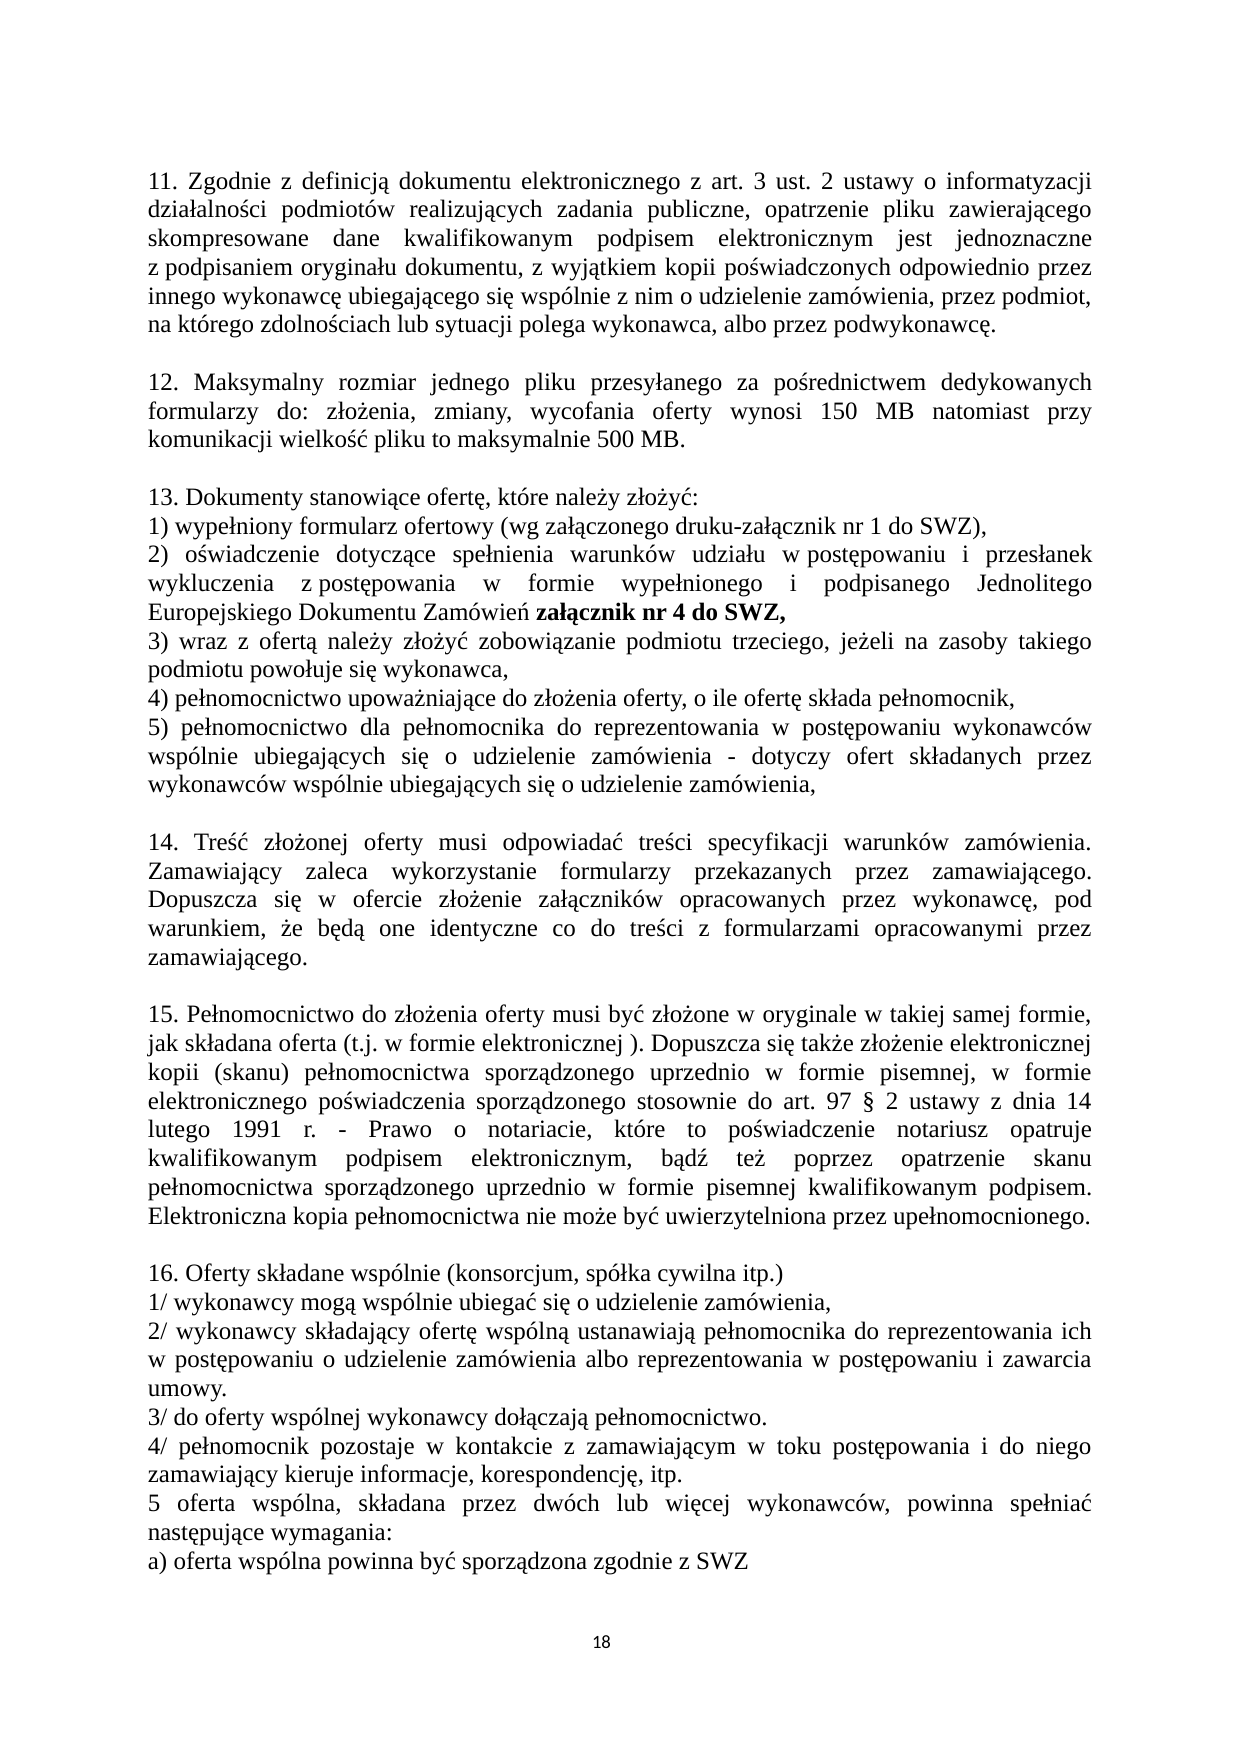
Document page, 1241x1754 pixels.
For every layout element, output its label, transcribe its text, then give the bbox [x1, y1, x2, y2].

text 5 oferta wspólna, składana przez dwóch lub więcej wykonawców, powinna spełniać następujące wymagania: [148, 1488, 1093, 1546]
text 11. Zgodnie z definicją dokumentu elektronicznego z art. 3 ust. 2 ustawy o informatyzacji działalności podmiotów realizujących zadania publiczne, opatrzenie pliku zawierającego skompresowane dane kwalifikowanym podpisem elektronicznym jest jednoznaczne z podpisaniem oryginału dokumentu, z wyjątkiem kopii poświadczonych odpowiednio przez innego wykonawcę ubiegającego się wspólnie z nim o udzielenie zamówienia, przez podmiot, na którego zdolnościach lub sytuacji polega wykonawca, albo przez podwykonawcę. [148, 166, 1093, 338]
text 2) oświadczenie dotyczące spełnienia warunków udziału w postępowaniu i przesłanek wykluczenia z postępowania w formie wypełnionego i podpisanego Jednolitego Europejskiego Dokumentu Zamówień załącznik nr 4 do SWZ, [148, 539, 1093, 626]
text 3/ do oferty wspólnej wykonawcy dołączają pełnomocnictwo. [148, 1402, 1093, 1431]
text 14. Treść złożonej oferty musi odpowiadać treści specyfikacji warunków zamówienia. Zamawiający zaleca wykorzystanie formularzy przekazanych przez zamawiającego. Dopuszcza się w ofercie złożenie załączników opracowanych przez wykonawcę, pod warunkiem, że będą one identyczne co do treści z formularzami opracowanymi przez zamawiającego. [148, 827, 1093, 971]
text 15. Pełnomocnictwo do złożenia oferty musi być złożone w oryginale w takiej samej formie, jak składana oferta (t.j. w formie elektronicznej ). Dopuszcza się także złożenie elektronicznej kopii (skanu) pełnomocnictwa sporządzonego uprzednio w formie pisemnej, w formie elektronicznego poświadczenia sporządzonego stosownie do art. 97 § 2 ustawy z dnia 14 lutego 1991 r. - Prawo o notariacie, które to poświadczenie notariusz opatruje kwalifikowanym podpisem elektronicznym, bądź też poprzez opatrzenie skanu pełnomocnictwa sporządzonego uprzednio w formie pisemnej kwalifikowanym podpisem. Elektroniczna kopia pełnomocnictwa nie może być uwierzytelniona przez upełnomocnionego. [148, 999, 1093, 1229]
text 12. Maksymalny rozmiar jednego pliku przesyłanego za pośrednictwem dedykowanych formularzy do: złożenia, zmiany, wycofania oferty wynosi 150 MB natomiast przy komunikacji wielkość pliku to maksymalnie 500 MB. [148, 367, 1093, 453]
text 1) wypełniony formularz ofertowy (wg załączonego druku-załącznik nr 1 do SWZ), [148, 511, 1093, 539]
text 4/ pełnomocnik pozostaje w kontakcie z zamawiającym w toku postępowania i do niego zamawiający kieruje informacje, korespondencję, itp. [148, 1431, 1093, 1488]
text 16. Oferty składane wspólnie (konsorcjum, spółka cywilna itp.) [148, 1258, 1093, 1287]
text 13. Dokumenty stanowiące ofertę, które należy złożyć: [148, 482, 1093, 511]
text 3) wraz z ofertą należy złożyć zobowiązanie podmiotu trzeciego, jeżeli na zasoby takiego podmiotu powołuje się wykonawca, [148, 626, 1093, 683]
text 5) pełnomocnictwo dla pełnomocnika do reprezentowania w postępowaniu wykonawców wspólnie ubiegających się o udzielenie zamówienia - dotyczy ofert składanych przez wykonawców wspólnie ubiegających się o udzielenie zamówienia, [148, 712, 1093, 798]
text 1/ wykonawcy mogą wspólnie ubiegać się o udzielenie zamówienia, [148, 1287, 1093, 1316]
text 2/ wykonawcy składający ofertę wspólną ustanawiają pełnomocnika do reprezentowania ich w postępowaniu o udzielenie zamówienia albo reprezentowania w postępowaniu i zawarcia umowy. [148, 1316, 1093, 1402]
text 4) pełnomocnictwo upoważniające do złożenia oferty, o ile ofertę składa pełnomocnik, [148, 683, 1093, 712]
text a) oferta wspólna powinna być sporządzona zgodnie z SWZ [148, 1546, 1093, 1574]
